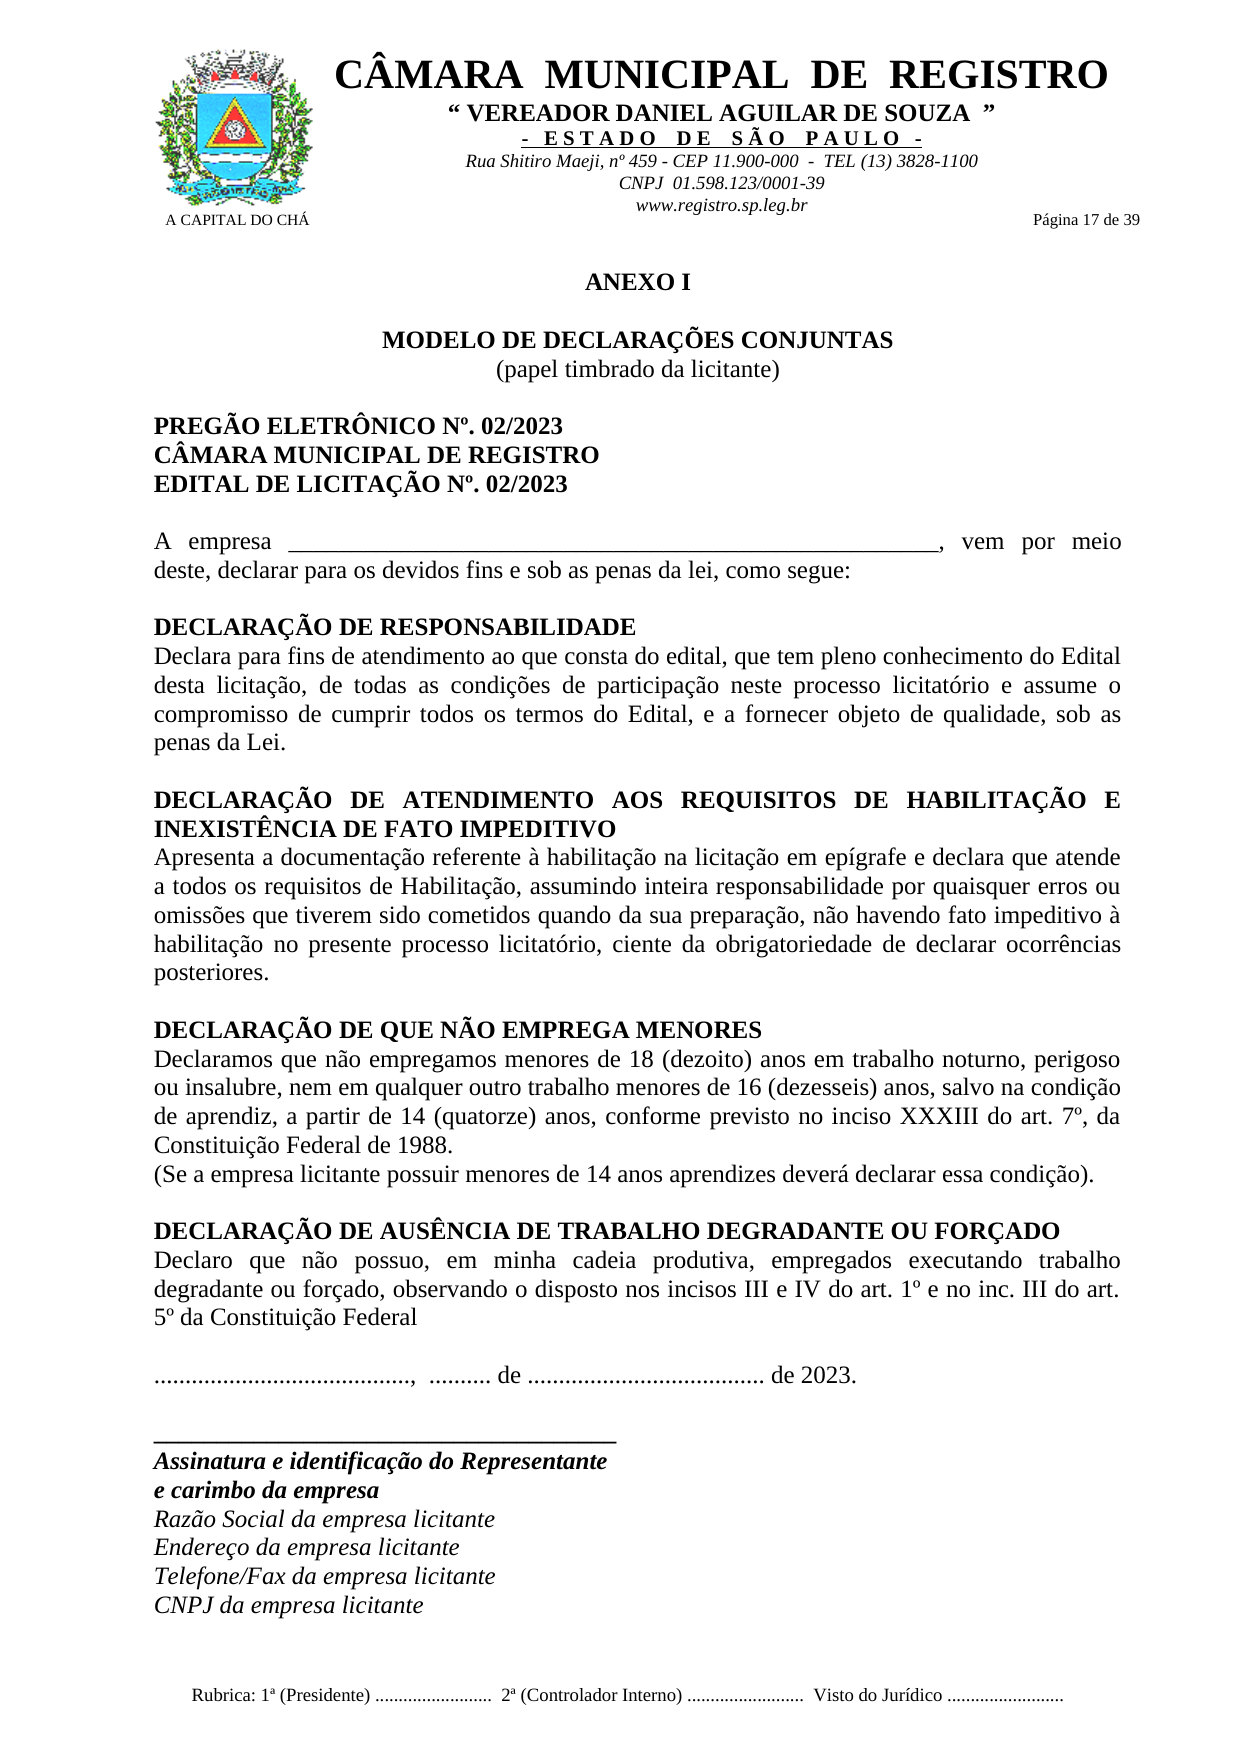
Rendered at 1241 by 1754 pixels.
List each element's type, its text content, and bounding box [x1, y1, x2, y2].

text CNPJ da empresa licitante [153, 1590, 1122, 1619]
text Endereço da empresa licitante [153, 1532, 1122, 1561]
text EDITAL DE LICITAÇÃO Nº. 02/2023 [153, 469, 1122, 497]
text e carimbo da empresa [153, 1475, 1122, 1504]
text DECLARAÇÃO DE QUE NÃO EMPREGA MENORES [153, 1015, 1122, 1044]
text Declaro que não possuo, em minha cadeia produtiva, empregados executando trabalho degradante ou forçado, observando o disposto nos incisos III e IV do art. 1º e no inc. III do art. 5º da Constituição Federal [153, 1245, 1122, 1331]
text CÂMARA MUNICIPAL DE REGISTRO [153, 440, 1122, 469]
text DECLARAÇÃO DE RESPONSABILIDADE [153, 612, 1122, 641]
text A empresa ____________________________________________________, vem por meio deste, declarar para os devidos fins e sob as penas da lei, como segue: [153, 526, 1122, 584]
text Assinatura e identificação do Representante [153, 1446, 1122, 1475]
subtitle ANEXO I [153, 267, 1122, 296]
text Telefone/Fax da empresa licitante [153, 1561, 1122, 1590]
text Declara para fins de atendimento ao que consta do edital, que tem pleno conhecimento do Edital desta licitação, de todas as condições de participação neste processo licitatório e assume o compromisso de cumprir todos os termos do Edital, e a fornecer objeto de qualidade, sob as penas da Lei. [153, 641, 1122, 756]
text (papel timbrado da licitante) [153, 354, 1122, 382]
text _____________________________________ [153, 1417, 1122, 1446]
text Apresenta a documentação referente à habilitação na licitação em epígrafe e declara que atende a todos os requisitos de Habilitação, assumindo inteira responsabilidade por quaisquer erros ou omissões que tiverem sido cometidos quando da sua preparação, não havendo fato impeditivo à habilitação no presente processo licitatório, ciente da obrigatoriedade de declarar ocorrências posteriores. [153, 842, 1122, 986]
text (Se a empresa licitante possuir menores de 14 anos aprendizes deverá declarar essa condição). [153, 1159, 1122, 1187]
text DECLARAÇÃO DE AUSÊNCIA DE TRABALHO DEGRADANTE OU FORÇADO [153, 1216, 1122, 1245]
text MODELO DE DECLARAÇÕES CONJUNTAS [153, 325, 1122, 354]
text PREGÃO ELETRÔNICO Nº. 02/2023 [153, 411, 1122, 440]
text ........................................., .......... de ...................................... de 2023. [153, 1360, 1122, 1389]
text Razão Social da empresa licitante [153, 1504, 1122, 1532]
text DECLARAÇÃO DE ATENDIMENTO AOS REQUISITOS DE HABILITAÇÃO E INEXISTÊNCIA DE FATO IMPEDITIVO [153, 785, 1122, 842]
text Declaramos que não empregamos menores de 18 (dezoito) anos em trabalho noturno, perigoso ou insalubre, nem em qualquer outro trabalho menores de 16 (dezesseis) anos, salvo na condição de aprendiz, a partir de 14 (quatorze) anos, conforme previsto no inciso XXXIII do art. 7º, da Constituição Federal de 1988. [153, 1044, 1122, 1159]
